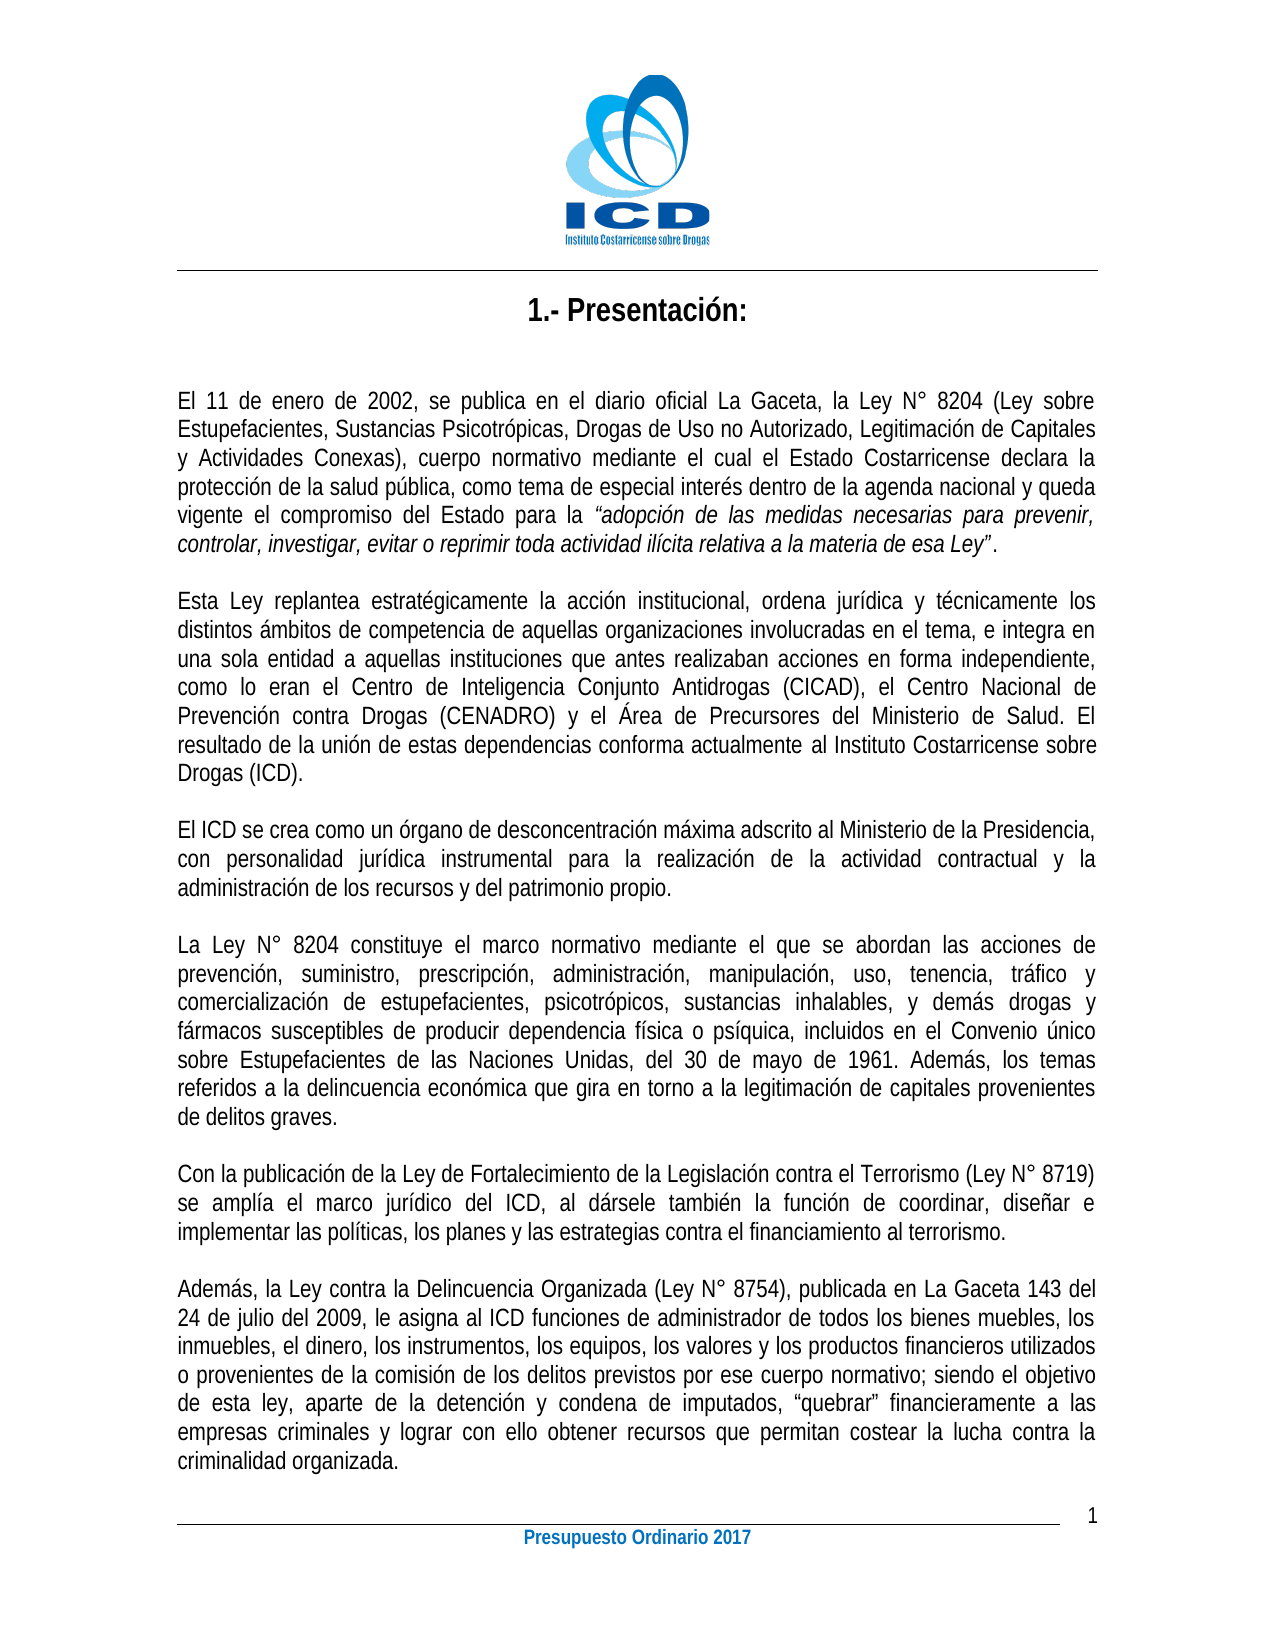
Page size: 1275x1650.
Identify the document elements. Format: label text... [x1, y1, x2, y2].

text El ICD se crea como un órgano de desconcentración máxima adscrito al Ministerio de la Presidencia, con personalidad jurídica instrumental para la realización de la actividad contractual y la administración de los recursos y del patrimonio propio. [177, 816, 1098, 901]
text Además, la Ley contra la Delincuencia Organizada (Ley N° 8754), publicada en La Gaceta 143 del 24 de julio del 2009, le asigna al ICD funciones de administrador de todos los bienes muebles, los inmuebles, el dinero, los instrumentos, los equipos, los valores y los productos financieros utilizados o provenientes de la comisión de los delitos previstos por ese cuerpo normativo; siendo el objetivo de esta ley, aparte de la detención y condena de imputados, “quebrar” financieramente a las empresas criminales y lograr con ello obtener recursos que permitan costear la lucha contra la criminalidad organizada. [177, 1274, 1098, 1474]
text La Ley N° 8204 constituye el marco normativo mediante el que se abordan las acciones de prevención, suministro, prescripción, administración, manipulación, uso, tenencia, tráfico y comercialización de estupefacientes, psicotrópicos, sustancias inhalables, y demás drogas y fármacos susceptibles de producir dependencia física o psíquica, incluidos en el Convenio único sobre Estupefacientes de las Naciones Unidas, del 30 de mayo de 1961. Además, los temas referidos a la delincuencia económica que gira en torno a la legitimación de capitales provenientes de delitos graves. [177, 930, 1098, 1131]
text 1.- Presentación: [177, 290, 1098, 328]
text Esta Ley replantea estratégicamente la acción institucional, ordena jurídica y técnicamente los distintos ámbitos de competencia de aquellas organizaciones involucradas en el tema, e integra en una sola entidad a aquellas instituciones que antes realizaban acciones en forma independiente, como lo eran el Centro de Inteligencia Conjunto Antidrogas (CICAD), el Centro Nacional de Prevención contra Drogas (CENADRO) y el Área de Precursores del Ministerio de Salud. El resultado de la unión de estas dependencias conforma actualmente al Instituto Costarricense sobre Drogas (ICD). [177, 586, 1098, 787]
text Con la publicación de la Ley de Fortalecimiento de la Legislación contra el Terrorismo (Ley N° 8719) se amplía el marco jurídico del ICD, al dársele también la función de coordinar, diseñar e implementar las políticas, los planes y las estrategias contra el financiamiento al terrorismo. [177, 1159, 1098, 1245]
text El 11 de enero de 2002, se publica en el diario oficial La Gaceta, la Ley N° 8204 (Ley sobre Estupefacientes, Sustancias Psicotrópicas, Drogas de Uso no Autorizado, Legitimación de Capitales y Actividades Conexas), cuerpo normativo mediante el cual el Estado Costarricense declara la protección de la salud pública, como tema de especial interés dentro de la agenda nacional y queda vigente el compromiso del Estado para la “adopción de las medidas necesarias para prevenir, controlar, investigar, evitar o reprimir toda actividad ilícita relativa a la materia de esa Ley”. [177, 386, 1098, 558]
